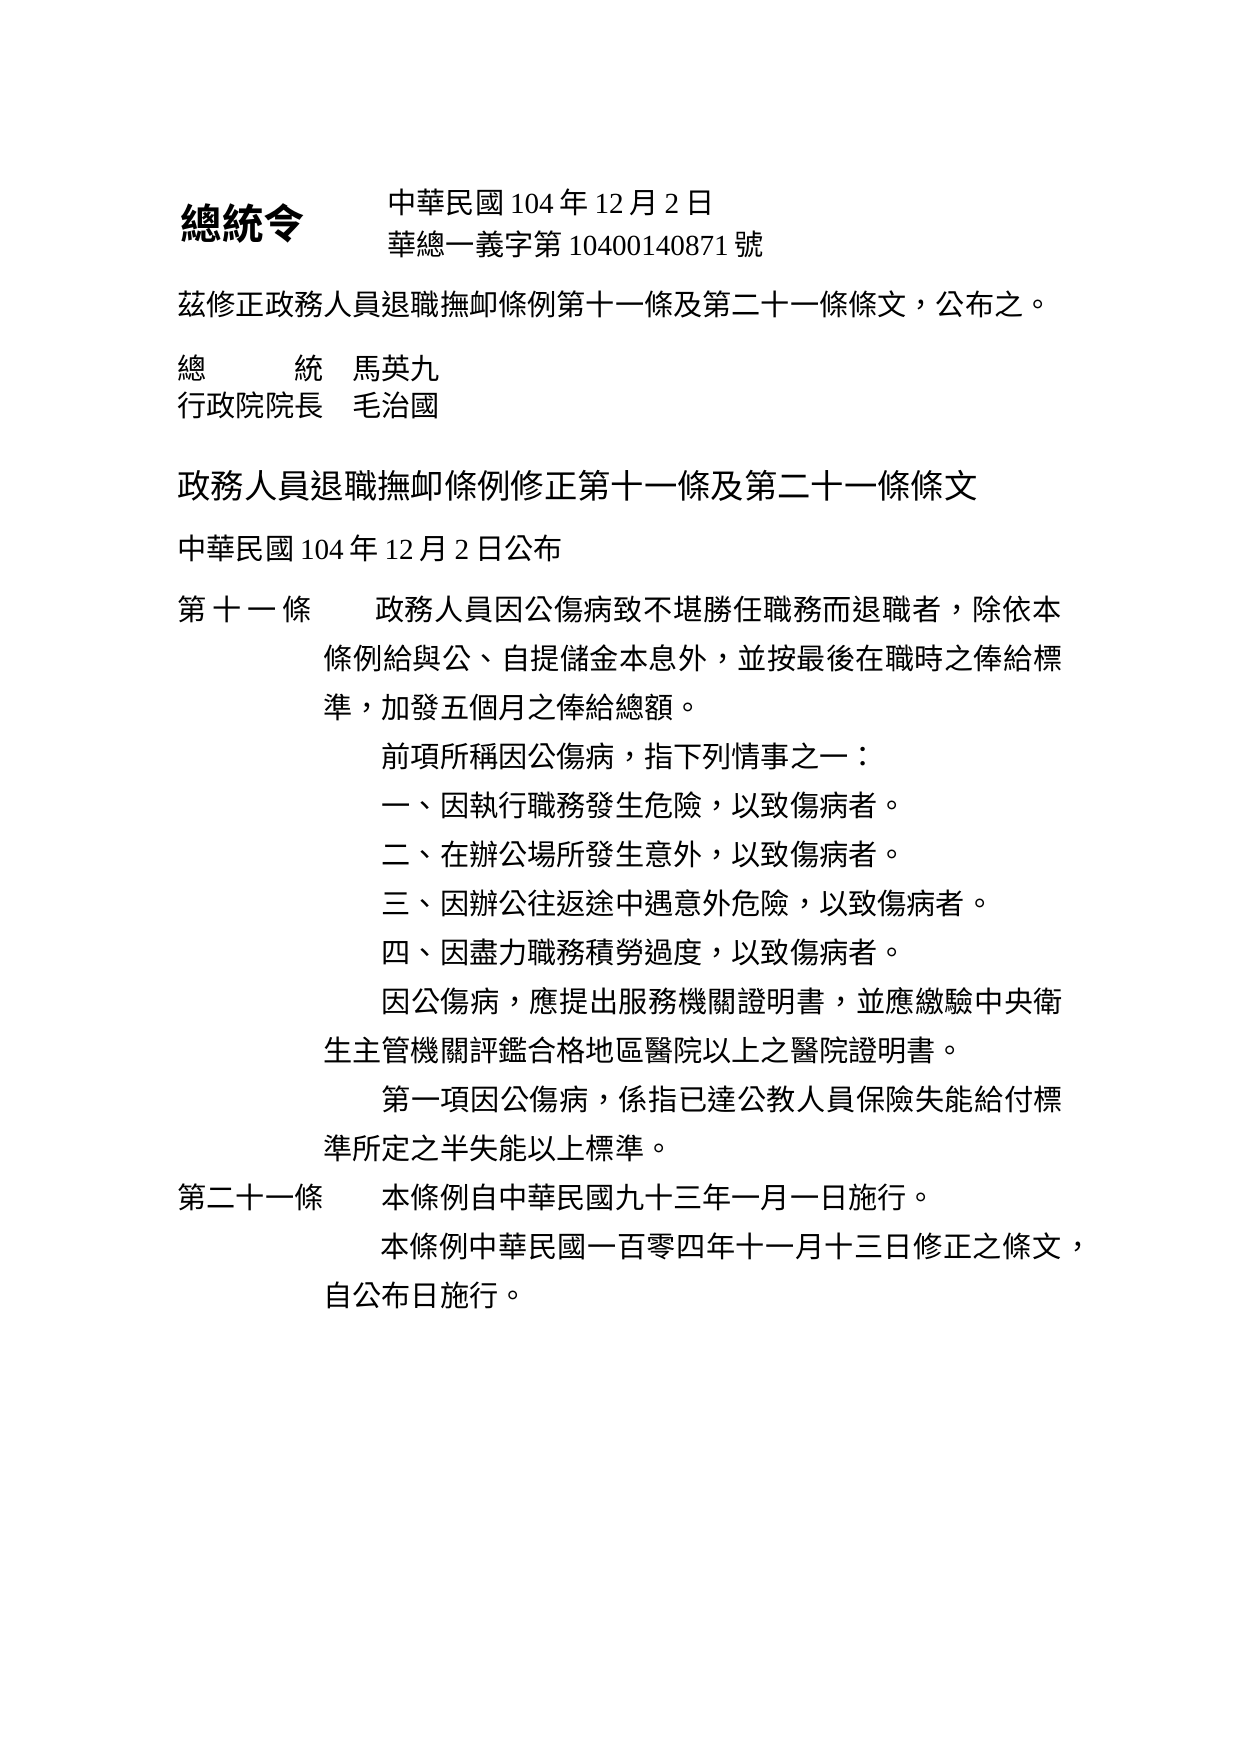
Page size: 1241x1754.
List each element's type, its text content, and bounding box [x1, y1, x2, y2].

text 因公傷病，應提出服務機關證明書，並應繳驗中央衛生主管機關評鑑合格地區醫院以上之醫院證明書。 [323, 973, 1064, 1071]
text 行政院院長 毛治國 [177, 387, 1064, 424]
text 一、因執行職務發生危險，以致傷病者。 [381, 777, 1064, 826]
text 第十一條 政務人員因公傷病致不堪勝任職務而退職者，除依本條例給與公、自提儲金本息外，並按最後在職時之俸給標準，加發五個月之俸給總額。 [177, 581, 1064, 728]
text 總 統 馬英九 [177, 349, 1064, 387]
table_header 中華民國104年12月2日 華總一義字第10400140871號 [384, 177, 880, 266]
text 前項所稱因公傷病，指下列情事之一： [323, 728, 1064, 777]
text 第一項因公傷病，係指已達公教人員保險失能給付標準所定之半失能以上標準。 [323, 1071, 1064, 1169]
text 第二十一條 本條例自中華民國九十三年一月一日施行。 [177, 1169, 1064, 1218]
text 中華民國104年12月2日公布 [177, 520, 1064, 569]
text 本條例中華民國一百零四年十一月十三日修正之條文，自公布日施行。 [323, 1218, 1064, 1316]
text 政務人員退職撫卹條例修正第十一條及第二十一條條文 [177, 462, 1064, 507]
table_header 總統令 [177, 177, 384, 266]
text 四、因盡力職務積勞過度，以致傷病者。 [381, 924, 1064, 973]
text 茲修正政務人員退職撫卹條例第十一條及第二十一條條文，公布之。 [177, 278, 1064, 324]
text 二、在辦公場所發生意外，以致傷病者。 [381, 826, 1064, 875]
text 三、因辦公往返途中遇意外危險，以致傷病者。 [381, 875, 1064, 924]
